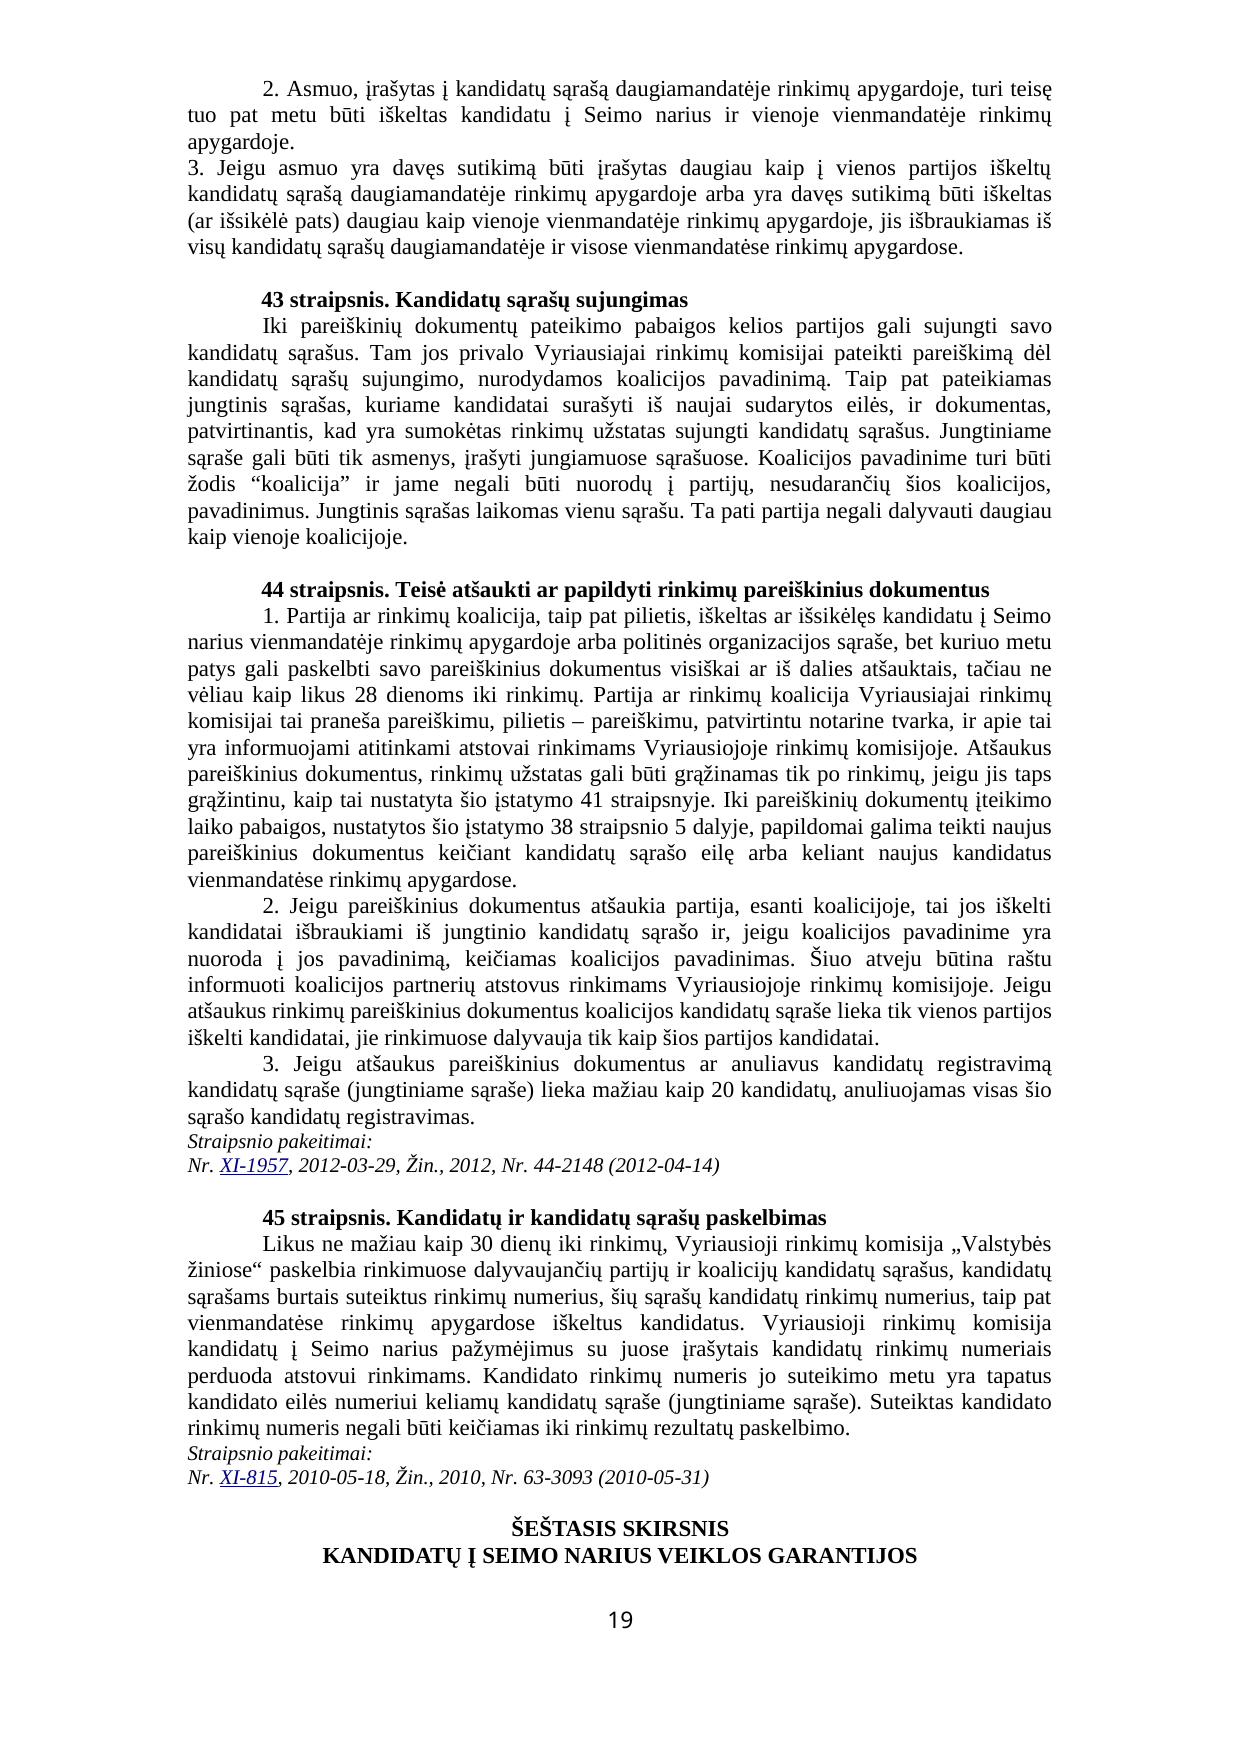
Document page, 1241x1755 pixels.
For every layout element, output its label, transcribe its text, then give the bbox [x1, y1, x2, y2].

text 3. Jeigu atšaukus pareiškinius dokumentus ar anuliavus kandidatų registravimą kandidatų sąraše (jungtiniame sąraše) lieka mažiau kaip 20 kandidatų, anuliuojamas visas šio sąrašo kandidatų registravimas. [187, 1050, 1053, 1129]
subtitle KANDIDATŲ Į SEIMO NARIUS VEIKLOS GARANTIJOS [187, 1542, 1053, 1568]
text 43 straipsnis. Kandidatų sąrašų sujungimas [187, 286, 1053, 312]
text Nr. XI-815, 2010-05-18, Žin., 2010, Nr. 63-3093 (2010-05-31) [187, 1465, 1053, 1489]
text 1. Partija ar rinkimų koalicija, taip pat pilietis, iškeltas ar išsikėlęs kandidatu į Seimo narius vienmandatėje rinkimų apygardoje arba politinės organizacijos sąraše, bet kuriuo metu patys gali paskelbti savo pareiškinius dokumentus visiškai ar iš dalies atšauktais, tačiau ne vėliau kaip likus 28 dienoms iki rinkimų. Partija ar rinkimų koalicija Vyriausiajai rinkimų komisijai tai praneša pareiškimu, pilietis – pareiškimu, patvirtintu notarine tvarka, ir apie tai yra informuojami atitinkami atstovai rinkimams Vyriausiojoje rinkimų komisijoje. Atšaukus pareiškinius dokumentus, rinkimų užstatas gali būti grąžinamas tik po rinkimų, jeigu jis taps grąžintinu, kaip tai nustatyta šio įstatymo 41 straipsnyje. Iki pareiškinių dokumentų įteikimo laiko pabaigos, nustatytos šio įstatymo 38 straipsnio 5 dalyje, papildomai galima teikti naujus pareiškinius dokumentus keičiant kandidatų sąrašo eilę arba keliant naujus kandidatus vienmandatėse rinkimų apygardose. [187, 602, 1053, 892]
text 3. Jeigu asmuo yra davęs sutikimą būti įrašytas daugiau kaip į vienos partijos iškeltų kandidatų sąrašą daugiamandatėje rinkimų apygardoje arba yra davęs sutikimą būti iškeltas (ar išsikėlė pats) daugiau kaip vienoje vienmandatėje rinkimų apygardoje, jis išbraukiamas iš visų kandidatų sąrašų daugiamandatėje ir visose vienmandatėse rinkimų apygardose. [187, 154, 1053, 259]
text Likus ne mažiau kaip 30 dienų iki rinkimų, Vyriausioji rinkimų komisija „Valstybės žiniose“ paskelbia rinkimuose dalyvaujančių partijų ir koalicijų kandidatų sąrašus, kandidatų sąrašams burtais suteiktus rinkimų numerius, šių sąrašų kandidatų rinkimų numerius, taip pat vienmandatėse rinkimų apygardose iškeltus kandidatus. Vyriausioji rinkimų komisija kandidatų į Seimo narius pažymėjimus su juose įrašytais kandidatų rinkimų numeriais perduoda atstovui rinkimams. Kandidato rinkimų numeris jo suteikimo metu yra tapatus kandidato eilės numeriui keliamų kandidatų sąraše (jungtiniame sąraše). Suteiktas kandidato rinkimų numeris negali būti keičiamas iki rinkimų rezultatų paskelbimo. [187, 1230, 1053, 1441]
text 2. Jeigu pareiškinius dokumentus atšaukia partija, esanti koalicijoje, tai jos iškelti kandidatai išbraukiami iš jungtinio kandidatų sąrašo ir, jeigu koalicijos pavadinime yra nuoroda į jos pavadinimą, keičiamas koalicijos pavadinimas. Šiuo atveju būtina raštu informuoti koalicijos partnerių atstovus rinkimams Vyriausiojoje rinkimų komisijoje. Jeigu atšaukus rinkimų pareiškinius dokumentus koalicijos kandidatų sąraše lieka tik vienos partijos iškelti kandidatai, jie rinkimuose dalyvauja tik kaip šios partijos kandidatai. [187, 892, 1053, 1050]
subtitle ŠEŠTASIS SKIRSNIS [187, 1515, 1053, 1542]
text Iki pareiškinių dokumentų pateikimo pabaigos kelios partijos gali sujungti savo kandidatų sąrašus. Tam jos privalo Vyriausiajai rinkimų komisijai pateikti pareiškimą dėl kandidatų sąrašų sujungimo, nurodydamos koalicijos pavadinimą. Taip pat pateikiamas jungtinis sąrašas, kuriame kandidatai surašyti iš naujai sudarytos eilės, ir dokumentas, patvirtinantis, kad yra sumokėtas rinkimų užstatas sujungti kandidatų sąrašus. Jungtiniame sąraše gali būti tik asmenys, įrašyti jungiamuose sąrašuose. Koalicijos pavadinime turi būti žodis “koalicija” ir jame negali būti nuorodų į partijų, nesudarančių šios koalicijos, pavadinimus. Jungtinis sąrašas laikomas vienu sąrašu. Ta pati partija negali dalyvauti daugiau kaip vienoje koalicijoje. [187, 312, 1053, 549]
text 44 straipsnis. Teisė atšaukti ar papildyti rinkimų pareiškinius dokumentus [187, 576, 1053, 602]
text 45 straipsnis. Kandidatų ir kandidatų sąrašų paskelbimas [187, 1204, 1053, 1230]
text Straipsnio pakeitimai: [187, 1441, 1053, 1465]
text Straipsnio pakeitimai: [187, 1129, 1053, 1153]
text 2. Asmuo, įrašytas į kandidatų sąrašą daugiamandatėje rinkimų apygardoje, turi teisę tuo pat metu būti iškeltas kandidatu į Seimo narius ir vienoje vienmandatėje rinkimų apygardoje. [187, 75, 1053, 154]
text Nr. XI-1957, 2012-03-29, Žin., 2012, Nr. 44-2148 (2012-04-14) [187, 1153, 1053, 1177]
